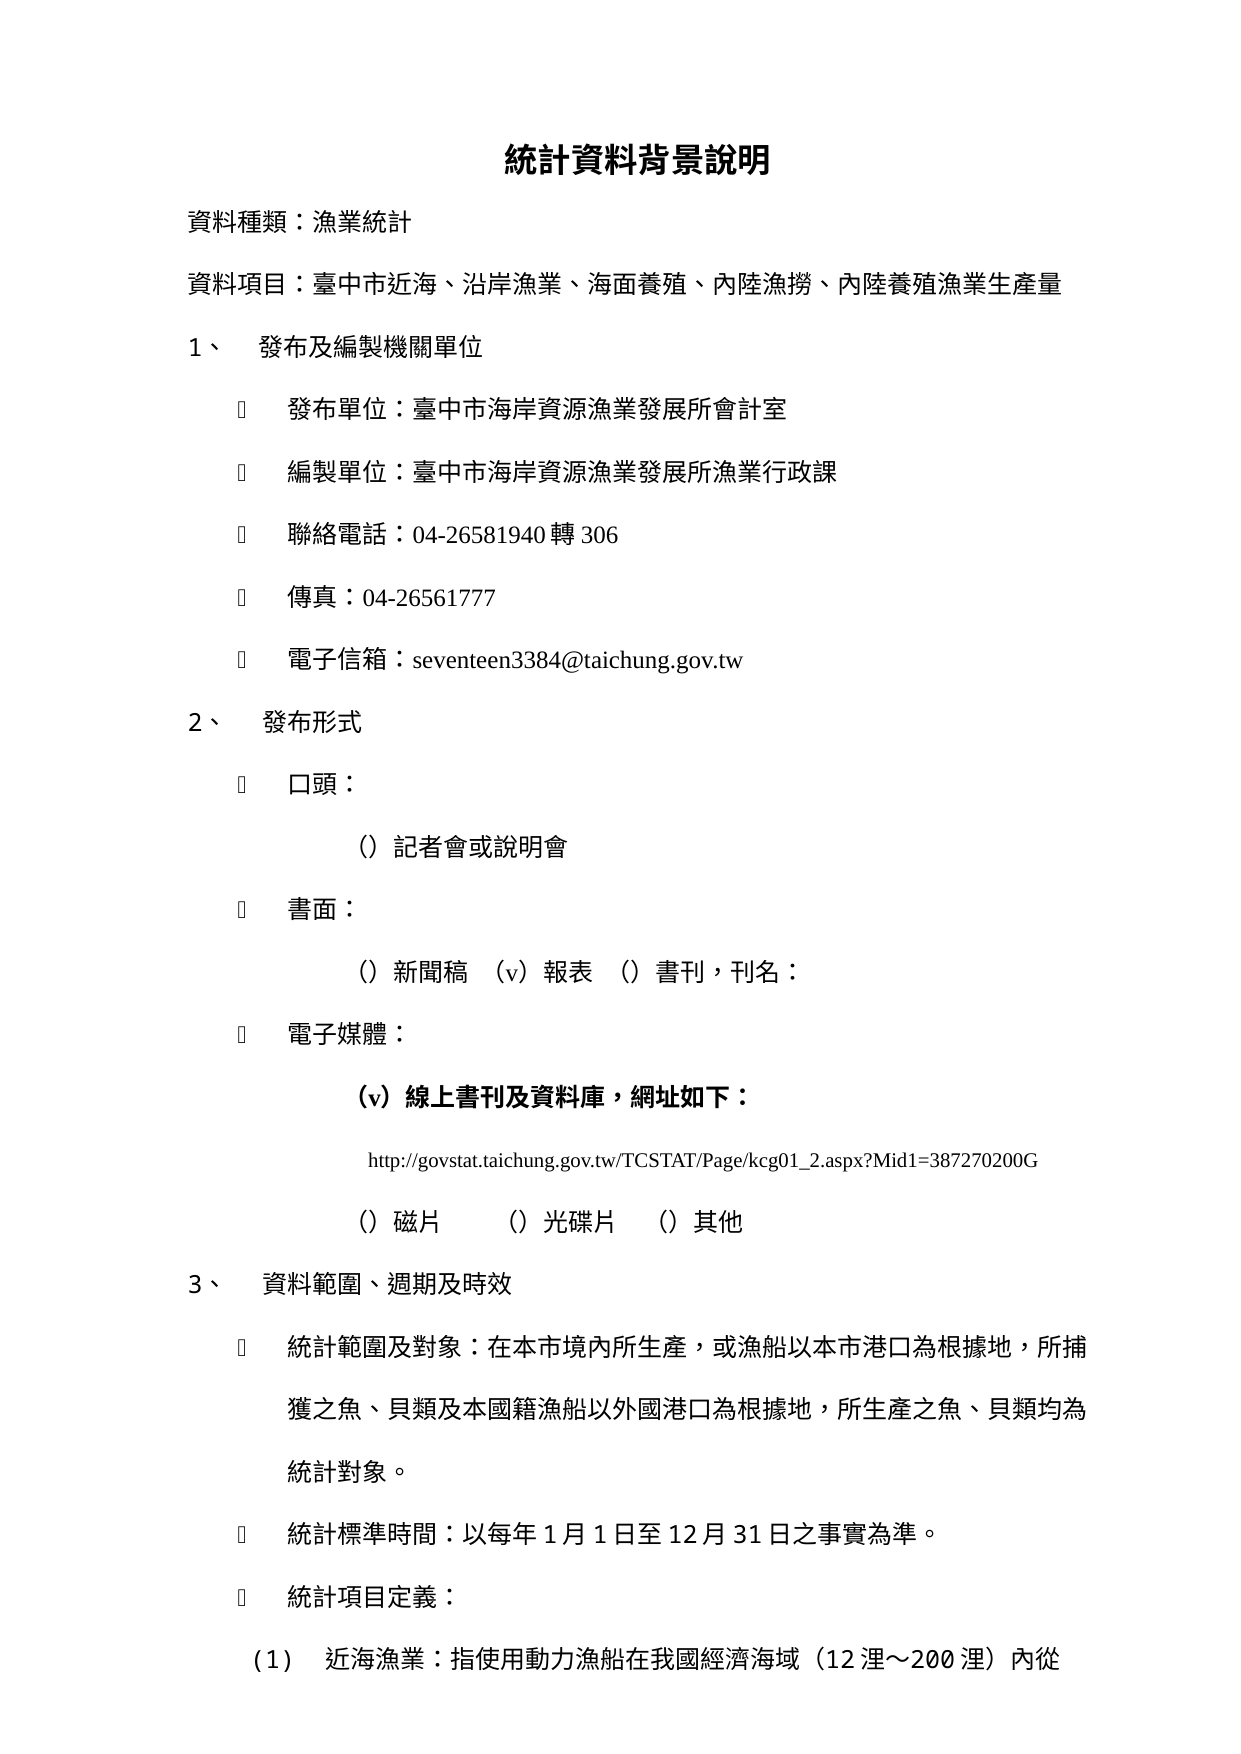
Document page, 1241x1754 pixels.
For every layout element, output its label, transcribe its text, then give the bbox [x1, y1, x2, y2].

list 統計標準時間：以每年1月1日至12月31日之事實為準。 [237, 1491, 1087, 1554]
list 傳真：04-26561777 [237, 554, 1087, 616]
text http://govstat.taichung.gov.tw/TCSTAT/Page/kcg01_2.aspx?Mid1=387270200G [187, 1116, 1087, 1179]
list 聯絡電話：04-26581940轉306 [237, 491, 1087, 554]
text （）新聞稿 （v）報表 （）書刊，刊名： [187, 929, 1087, 991]
list 發布及編製機關單位 [187, 304, 1087, 366]
list 電子信箱：seventeen3384@taichung.gov.tw [237, 616, 1087, 679]
text 資料種類：漁業統計 [187, 179, 1087, 241]
text 統計資料背景說明 [187, 116, 1087, 179]
text （）磁片 （）光碟片 （）其他 [187, 1179, 1087, 1241]
text （v）線上書刊及資料庫，網址如下： [187, 1054, 1087, 1116]
list 近海漁業：指使用動力漁船在我國經濟海域（12浬～200浬）內從 [250, 1616, 1087, 1679]
list 發布單位：臺中市海岸資源漁業發展所會計室 [237, 366, 1087, 429]
list 統計範圍及對象：在本市境內所生產，或漁船以本市港口為根據地，所捕獲之魚、貝類及本國籍漁船以外國港口為根據地，所生產之魚、貝類均為統計對象。 [237, 1304, 1087, 1491]
list 發布形式 [187, 679, 1087, 741]
list 電子媒體： [237, 991, 1087, 1054]
text 資料項目：臺中市近海、沿岸漁業、海面養殖、內陸漁撈、內陸養殖漁業生產量 [187, 241, 1087, 304]
list 統計項目定義： [237, 1554, 1087, 1616]
text （）記者會或說明會 [187, 804, 1087, 866]
list 口頭： [237, 741, 1087, 804]
list 資料範圍、週期及時效 [187, 1241, 1087, 1304]
list 編製單位：臺中市海岸資源漁業發展所漁業行政課 [237, 429, 1087, 491]
list 書面： [237, 866, 1087, 929]
